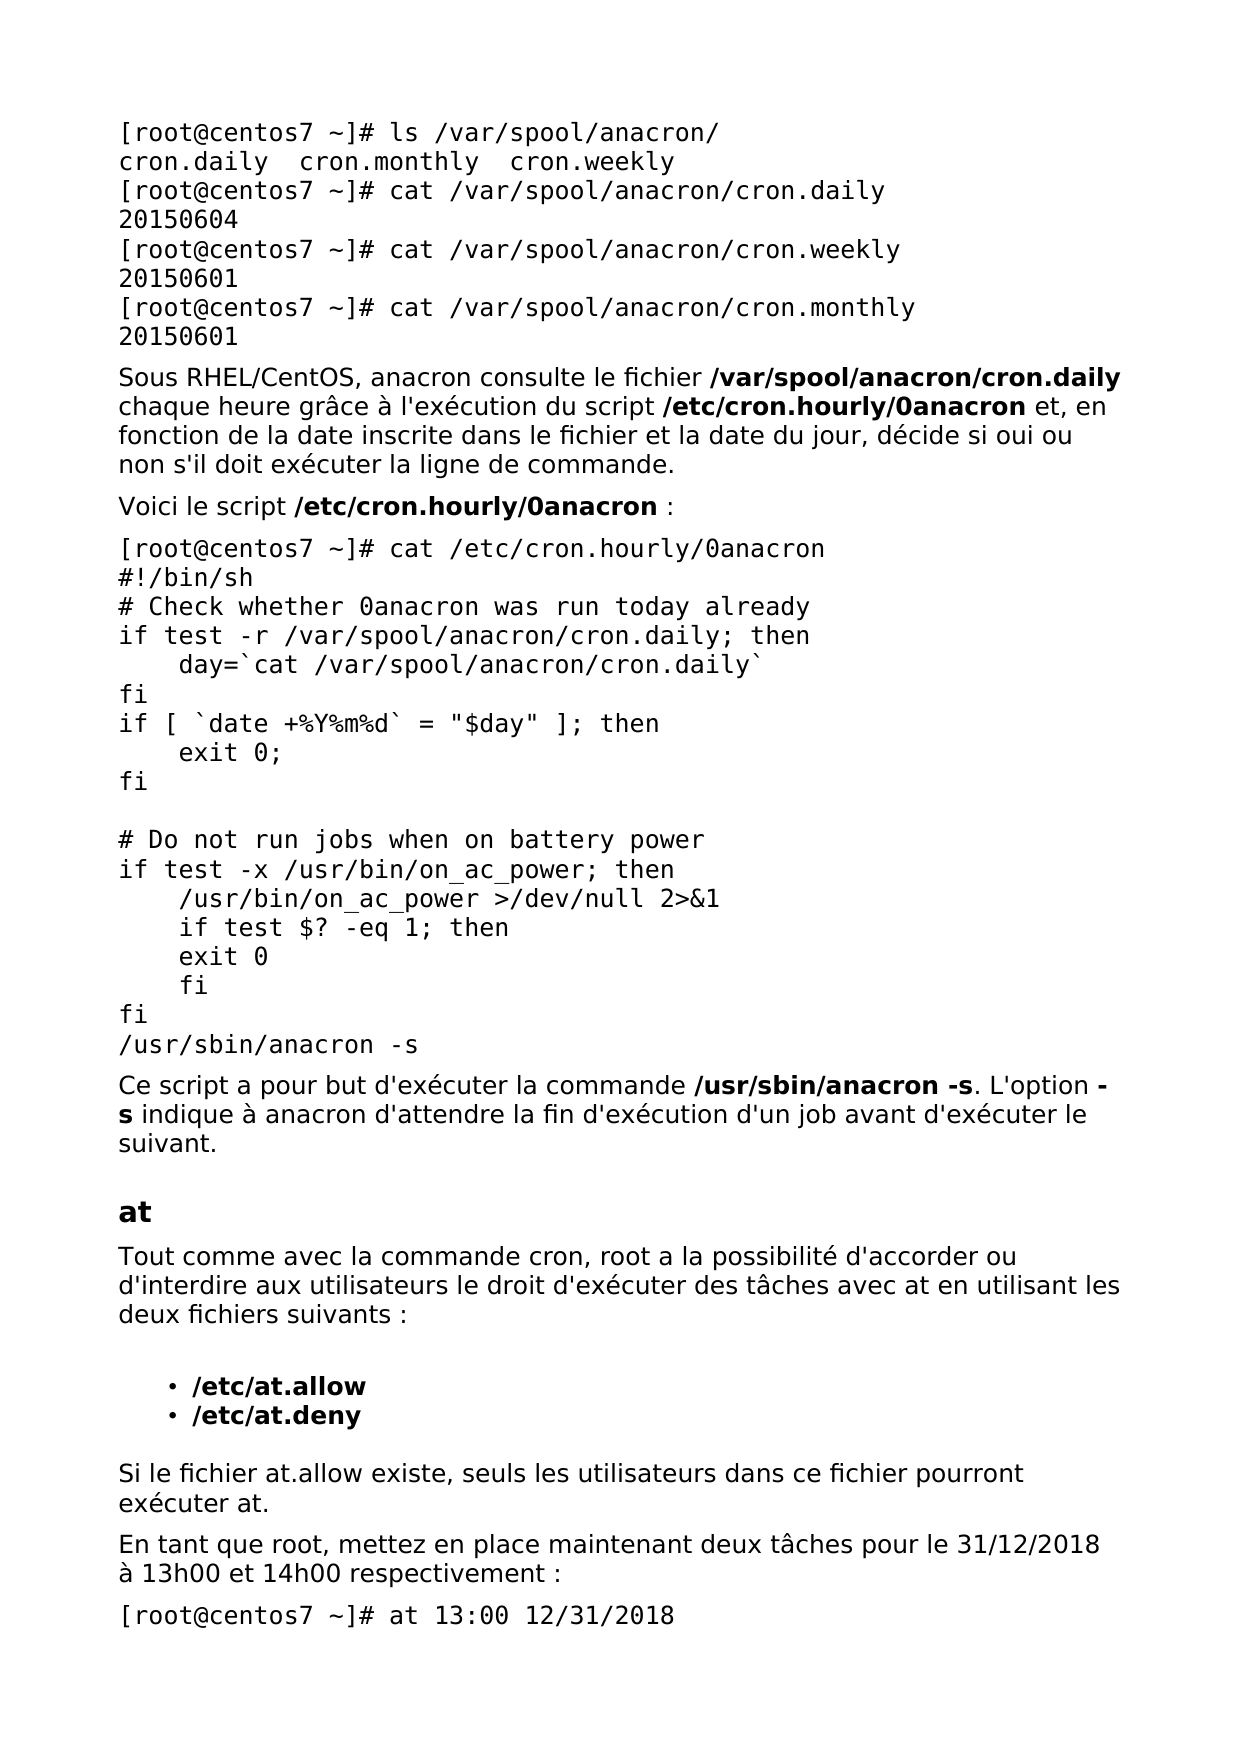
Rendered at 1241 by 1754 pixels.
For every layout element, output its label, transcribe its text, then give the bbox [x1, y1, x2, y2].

text Tout comme avec la commande cron, root a la possibilité d'accorder ou d'interdire aux utilisateurs le droit d'exécuter des tâches avec at en utilisant les deux fichiers suivants : [118, 1242, 1122, 1330]
text [root@centos7 ~]# cat /etc/cron.hourly/0anacron #!/bin/sh # Check whether 0anacron was run today already if test -r /var/spool/anacron/cron.daily; then day=`cat /var/spool/anacron/cron.daily` fi if [ `date +%Y%m%d` = "$day" ]; then exit 0; fi # Do not run jobs when on battery power if test -x /usr/bin/on_ac_power; then /usr/bin/on_ac_power >/dev/null 2>&1 if test $? -eq 1; then exit 0 fi fi /usr/sbin/anacron -s [118, 534, 1122, 1059]
text Si le fichier at.allow existe, seuls les utilisateurs dans ce fichier pourront exécuter at. [118, 1459, 1122, 1518]
text Ce script a pour but d'exécuter la commande /usr/sbin/anacron -s. L'option -s indique à anacron d'attendre la fin d'exécution d'un job avant d'exécuter le suivant. [118, 1071, 1122, 1158]
text En tant que root, mettez en place maintenant deux tâches pour le 31/12/2018 à 13h00 et 14h00 respectivement : [118, 1530, 1122, 1589]
text Voici le script /etc/cron.hourly/0anacron : [118, 492, 1122, 522]
text Sous RHEL/CentOS, anacron consulte le fichier /var/spool/anacron/cron.daily chaque heure grâce à l'exécution du script /etc/cron.hourly/0anacron et, en fonction de la date inscrite dans le fichier et la date du jour, décide si oui ou non s'il doit exécuter la ligne de commande. [118, 363, 1122, 480]
list /etc/at.deny [177, 1401, 1122, 1430]
subtitle at [118, 1196, 1122, 1230]
list /etc/at.allow [177, 1372, 1122, 1401]
text [root@centos7 ~]# ls /var/spool/anacron/ cron.daily cron.monthly cron.weekly [root@centos7 ~]# cat /var/spool/anacron/cron.daily 20150604 [root@centos7 ~]# cat /var/spool/anacron/cron.weekly 20150601 [root@centos7 ~]# cat /var/spool/anacron/cron.monthly 20150601 [118, 118, 1122, 351]
text [root@centos7 ~]# at 13:00 12/31/2018 [118, 1601, 1122, 1630]
